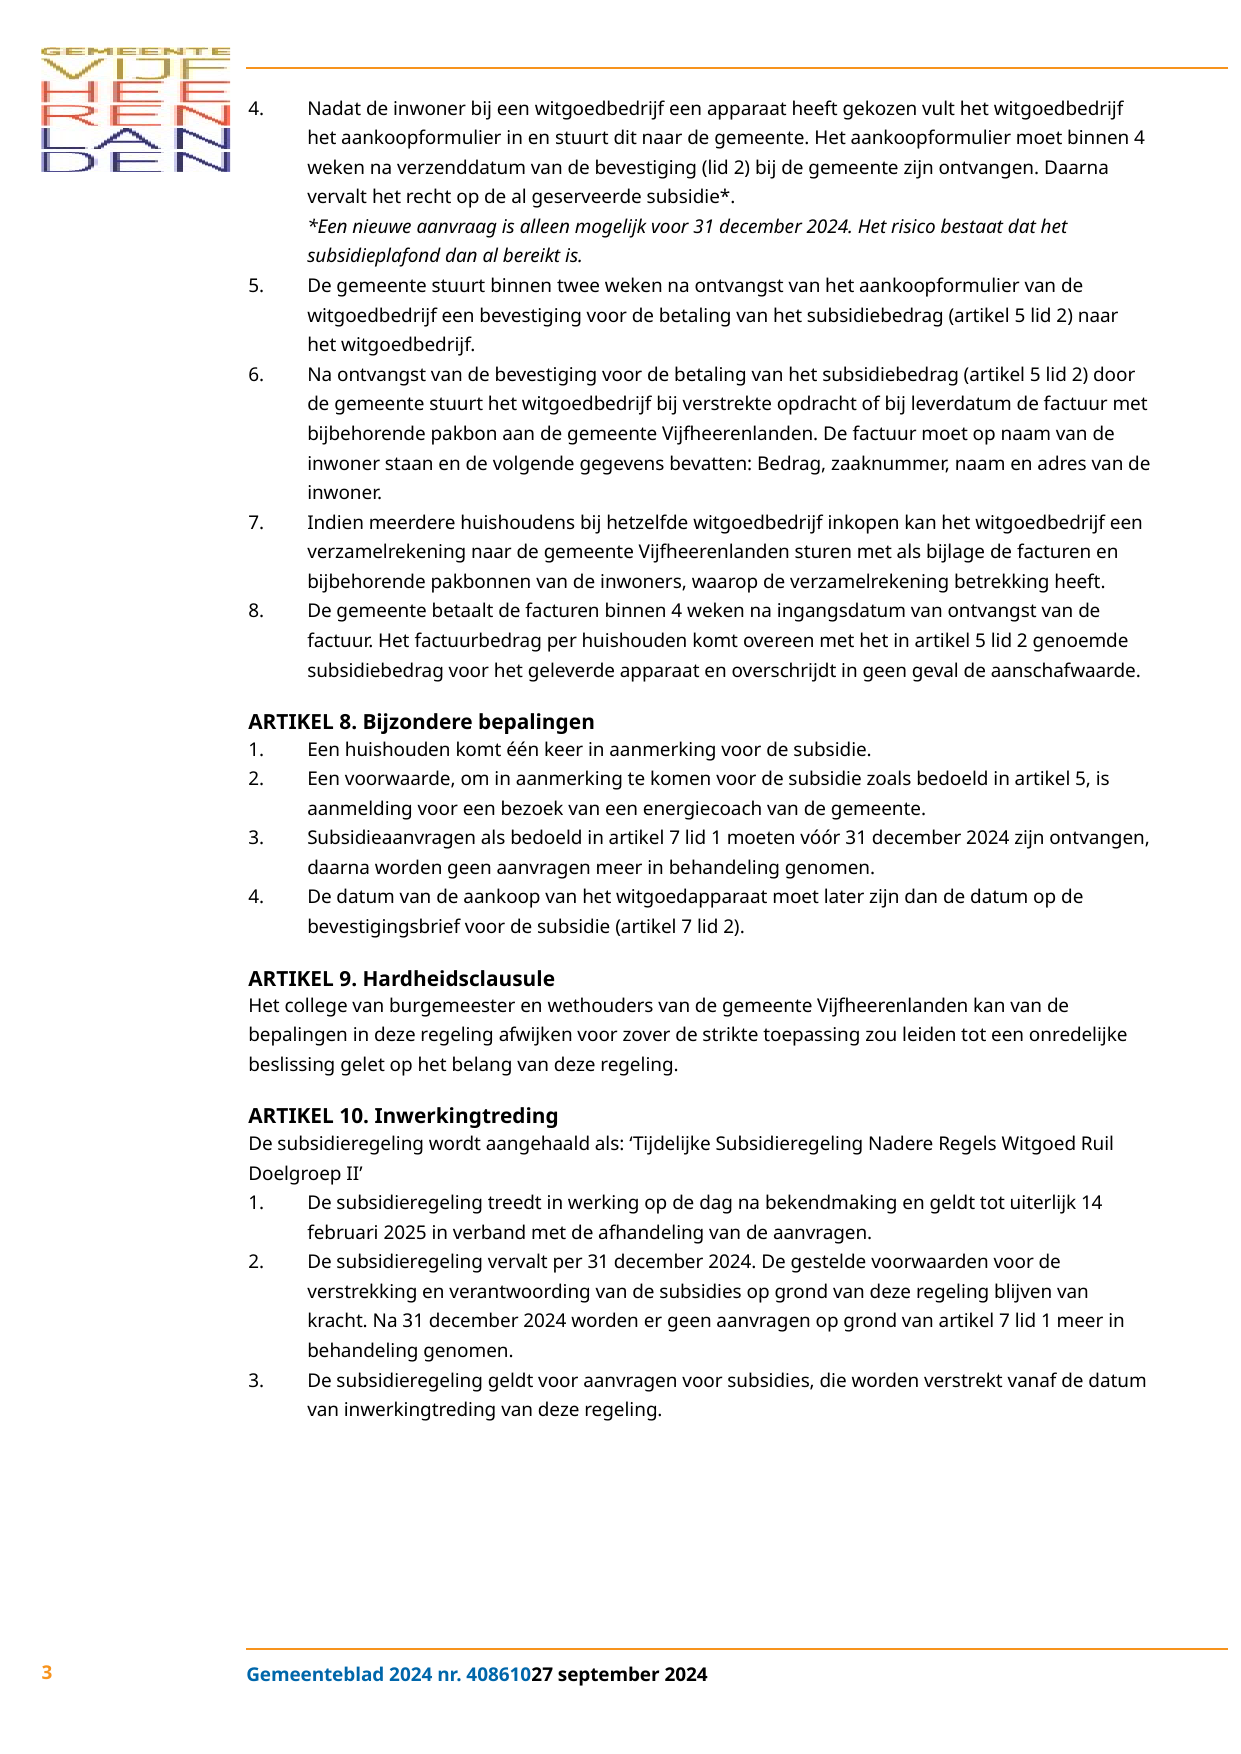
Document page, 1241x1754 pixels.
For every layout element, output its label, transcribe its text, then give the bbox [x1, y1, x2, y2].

list De datum van de aankoop van het witgoedapparaat moet later zijn dan de datum op de bevestigingsbrief voor de subsidie (artikel 7 lid 2). [248, 884, 1152, 939]
list De gemeente betaalt de facturen binnen 4 weken na ingangsdatum van ontvangst van de factuur. Het factuurbedrag per huishouden komt overeen met het in artikel 5 lid 2 genoemde subsidiebedrag voor het geleverde apparaat en overschrijdt in geen geval de aanschafwaarde. [248, 598, 1152, 683]
list Na ontvangst van de bevestiging voor de betaling van het subsidiebedrag (artikel 5 lid 2) door de gemeente stuurt het witgoedbedrijf bij verstrekte opdracht of bij leverdatum de factuur met bijbehorende pakbon aan de gemeente Vijfheerenlanden. De factuur moet op naam van de inwoner staan en de volgende gegevens bevatten: Bedrag, zaaknummer, naam en adres van de inwoner. [248, 361, 1152, 505]
text ARTIKEL 10. Inwerkingtreding [248, 1102, 1152, 1130]
list Subsidieaanvragen als bedoeld in artikel 7 lid 1 moeten vóór 31 december 2024 zijn ontvangen, daarna worden geen aanvragen meer in behandeling genomen. [248, 824, 1152, 880]
picture [41, 47, 231, 172]
text ARTIKEL 8. Bijzondere bepalingen [248, 707, 1152, 736]
list Een huishouden komt één keer in aanmerking voor de subsidie. [248, 736, 1152, 761]
text Het college van burgemeester en wethouders van de gemeente Vijfheerenlanden kan van de bepalingen in deze regeling afwijken voor zover de strikte toepassing zou leiden tot een onredelijke beslissing gelet op het belang van deze regeling. [248, 992, 1152, 1077]
list *Een nieuwe aanvraag is alleen mogelijk voor 31 december 2024. Het risico bestaat dat het subsidieplafond dan al bereikt is. [248, 213, 1152, 268]
text ARTIKEL 9. Hardheidsclausule [248, 964, 1152, 992]
list Nadat de inwoner bij een witgoedbedrijf een apparaat heeft gekozen vult het witgoedbedrijf het aankoopformulier in en stuurt dit naar de gemeente. Het aankoopformulier moet binnen 4 weken na verzenddatum van de bevestiging (lid 2) bij de gemeente zijn ontvangen. Daarna vervalt het recht op de al geserveerde subsidie*. [248, 95, 1152, 209]
list Indien meerdere huishoudens bij hetzelfde witgoedbedrijf inkopen kan het witgoedbedrijf een verzamelrekening naar de gemeente Vijfheerenlanden sturen met als bijlage de facturen en bijbehorende pakbonnen van de inwoners, waarop de verzamelrekening betrekking heeft. [248, 509, 1152, 594]
list De subsidieregeling treedt in werking op de dag na bekendmaking en geldt tot uiterlijk 14 februari 2025 in verband met de afhandeling van de aanvragen. [248, 1189, 1152, 1244]
list Een voorwaarde, om in aanmerking te komen voor de subsidie zoals bedoeld in artikel 5, is aanmelding voor een bezoek van een energiecoach van de gemeente. [248, 765, 1152, 821]
list De subsidieregeling vervalt per 31 december 2024. De gestelde voorwaarden voor de verstrekking en verantwoording van de subsidies op grond van deze regeling blijven van kracht. Na 31 december 2024 worden er geen aanvragen op grond van artikel 7 lid 1 meer in behandeling genomen. [248, 1248, 1152, 1363]
text De subsidieregeling wordt aangehaald als: ‘Tijdelijke Subsidieregeling Nadere Regels Witgoed Ruil Doelgroep II’ [248, 1130, 1152, 1185]
list De subsidieregeling geldt voor aanvragen voor subsidies, die worden verstrekt vanaf de datum van inwerkingtreding van deze regeling. [248, 1367, 1152, 1422]
list De gemeente stuurt binnen twee weken na ontvangst van het aankoopformulier van de witgoedbedrijf een bevestiging voor de betaling van het subsidiebedrag (artikel 5 lid 2) naar het witgoedbedrijf. [248, 272, 1152, 357]
